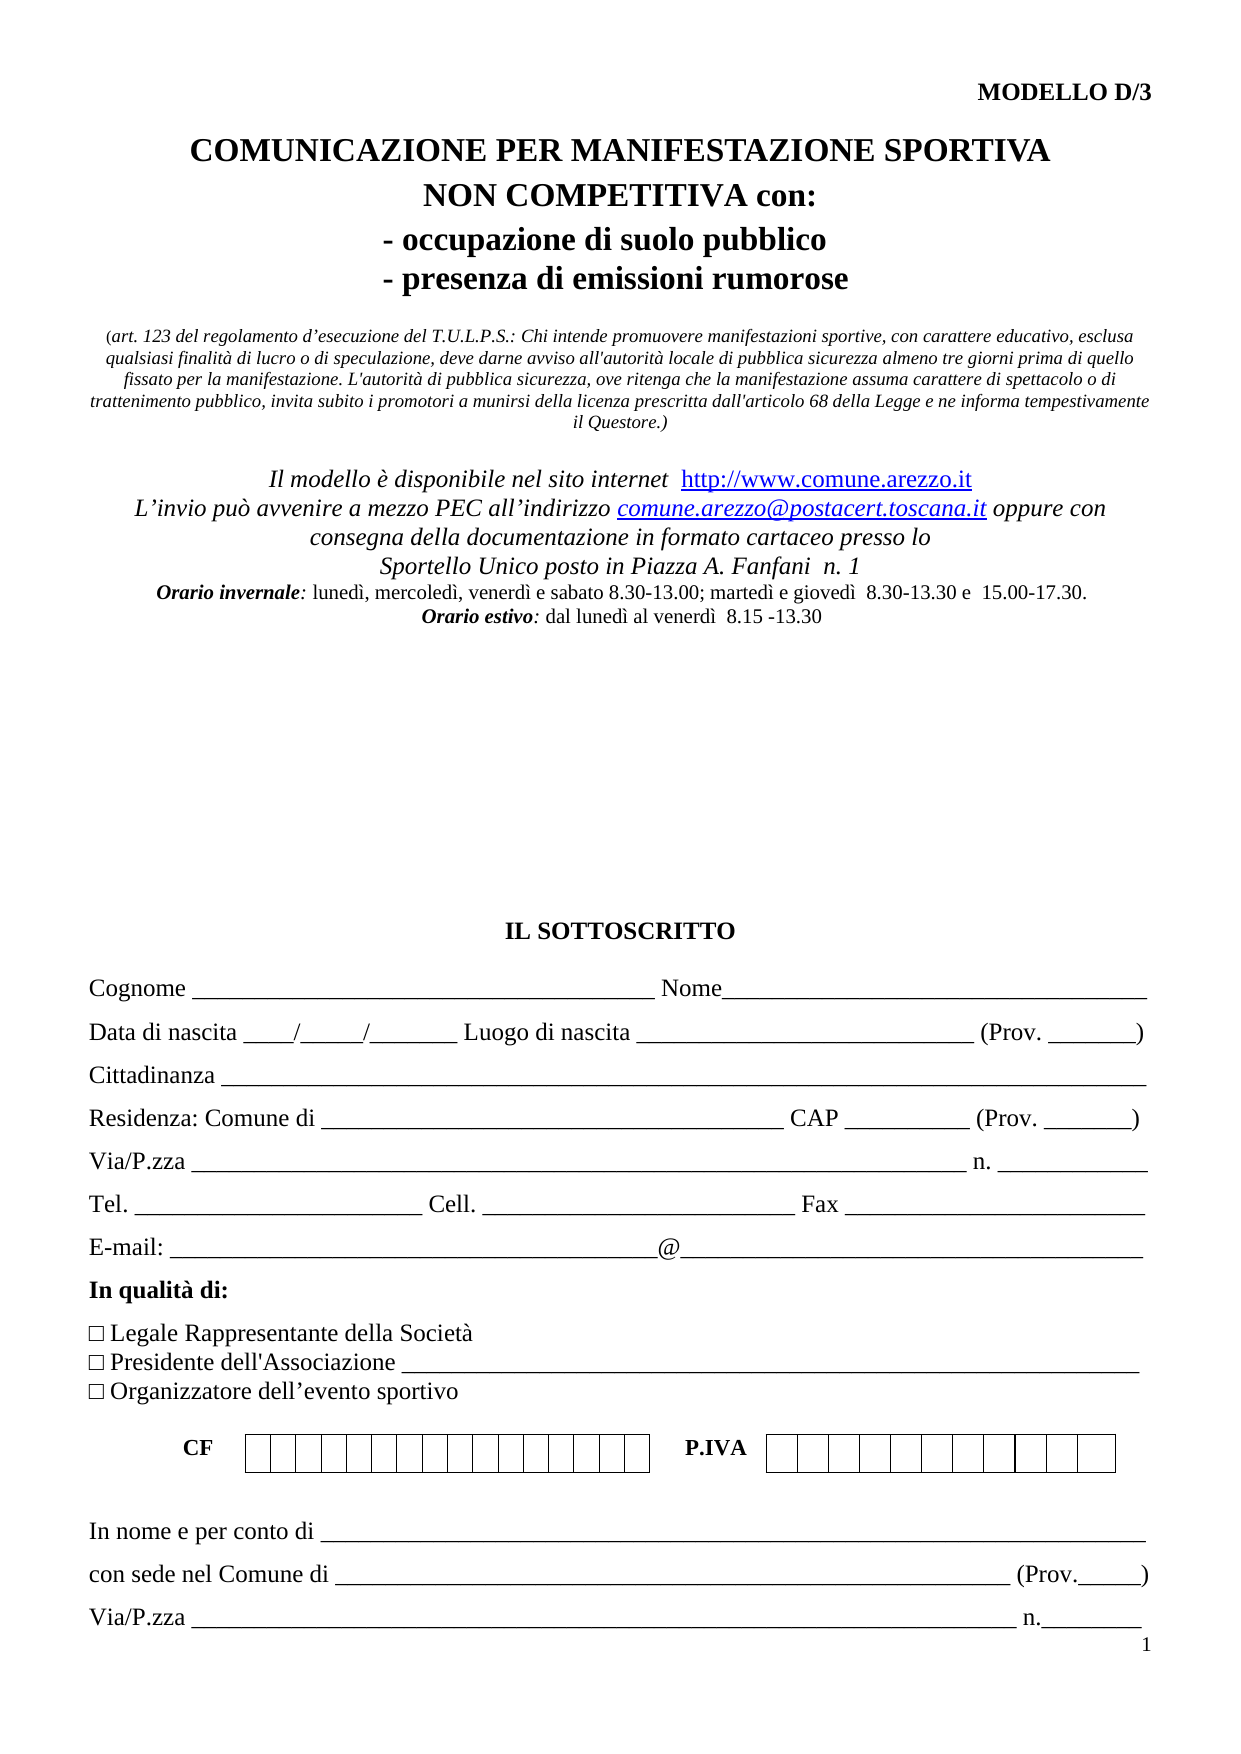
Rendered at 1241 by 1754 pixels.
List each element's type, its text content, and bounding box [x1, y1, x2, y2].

table_header [549, 1435, 573, 1472]
table_header [574, 1435, 599, 1472]
text Cognome _____________________________________ Nome__________________________________ [89, 973, 1152, 1002]
subtitle (art. 123 del regolamento d’esecuzione del T.U.L.P.S.: Chi intende promuovere manifestazioni sportive, con carattere educativo, esclusa qualsiasi finalità di lucro o di speculazione, deve darne avviso all'autorità locale di pubblica sicurezza almeno tre giorni prima di quello fissato per la manifestazione. L'autorità di pubblica sicurezza, ove ritenga che la manifestazione assuma carattere di spettacolo o di trattenimento pubblico, invita subito i promotori a munirsi della licenza prescritta dall'articolo 68 della Legge e ne informa tempestivamente il Questore.) [89, 325, 1152, 433]
table_header [798, 1435, 828, 1472]
text - presenza di emissioni rumorose [382, 258, 1152, 296]
list Orario estivo: dal lunedì al venerdì 8.15 -13.30 [92, 604, 1152, 628]
text In nome e per conto di __________________________________________________________________ [89, 1516, 1152, 1545]
text Cittadinanza __________________________________________________________________________ [89, 1060, 1152, 1088]
table_header [829, 1435, 859, 1472]
table_header [1078, 1435, 1115, 1472]
table_header [625, 1435, 649, 1472]
table_header [984, 1435, 1014, 1472]
text □ Legale Rappresentante della Società [89, 1318, 1152, 1347]
text MODELLO D/3 [89, 77, 1152, 106]
table_header [473, 1435, 498, 1472]
text □ Presidente dell'Associazione ___________________________________________________________ [89, 1347, 1152, 1376]
table_header [397, 1435, 422, 1472]
text - occupazione di suolo pubblico [382, 220, 1152, 258]
subtitle NON COMPETITIVA con: [89, 175, 1152, 213]
text Sportello Unico posto in Piazza A. Fanfani n. 1 [89, 551, 1152, 579]
text IL SOTTOSCRITTO [89, 916, 1152, 945]
text con sede nel Comune di ______________________________________________________ (Prov._____) [89, 1559, 1152, 1588]
text consegna della documentazione in formato cartaceo presso lo [89, 522, 1152, 551]
table_header [271, 1435, 295, 1472]
text Il modello è disponibile nel sito internet http://www.comune.arezzo.it [89, 464, 1152, 493]
text L’invio può avvenire a mezzo PEC all’indirizzo comune.arezzo@postacert.toscana.it oppure con [89, 493, 1152, 522]
table_header [953, 1435, 983, 1472]
table_header [423, 1435, 447, 1472]
text Data di nascita ____/_____/_______ Luogo di nascita ___________________________ (Prov. _______) [89, 1017, 1152, 1045]
table_header P.IVA [650, 1434, 766, 1472]
table_header [296, 1435, 321, 1472]
table_header [1047, 1435, 1077, 1472]
table_header [499, 1435, 523, 1472]
table_header [600, 1435, 624, 1472]
text Via/P.zza __________________________________________________________________ n.________ [89, 1602, 1152, 1631]
text In qualità di: [89, 1275, 1152, 1304]
table_header [1016, 1435, 1046, 1472]
table_header [347, 1435, 371, 1472]
table_header [372, 1435, 396, 1472]
table_header [448, 1435, 472, 1472]
text Orario invernale: lunedì, mercoledì, venerdì e sabato 8.30-13.00; martedì e giovedì 8.30-13.30 e 15.00-17.30. [92, 579, 1152, 604]
table_header [524, 1435, 548, 1472]
text Residenza: Comune di _____________________________________ CAP __________ (Prov. _______) [89, 1103, 1152, 1132]
table_header [246, 1435, 270, 1472]
table_header [322, 1435, 346, 1472]
text E-mail: _______________________________________@_____________________________________ [89, 1232, 1152, 1261]
table_header [767, 1435, 797, 1472]
subtitle COMUNICAZIONE PER MANIFESTAZIONE SPORTIVA [89, 131, 1152, 169]
table_header CF [163, 1434, 245, 1472]
table_header [860, 1435, 890, 1472]
text □ Organizzatore dell’evento sportivo [89, 1376, 1152, 1405]
subtitle Via/P.zza ______________________________________________________________ n. ____________ [89, 1146, 1152, 1175]
text Tel. _______________________ Cell. _________________________ Fax ________________________ [89, 1189, 1152, 1218]
table_header [891, 1435, 921, 1472]
table_header [922, 1435, 952, 1472]
